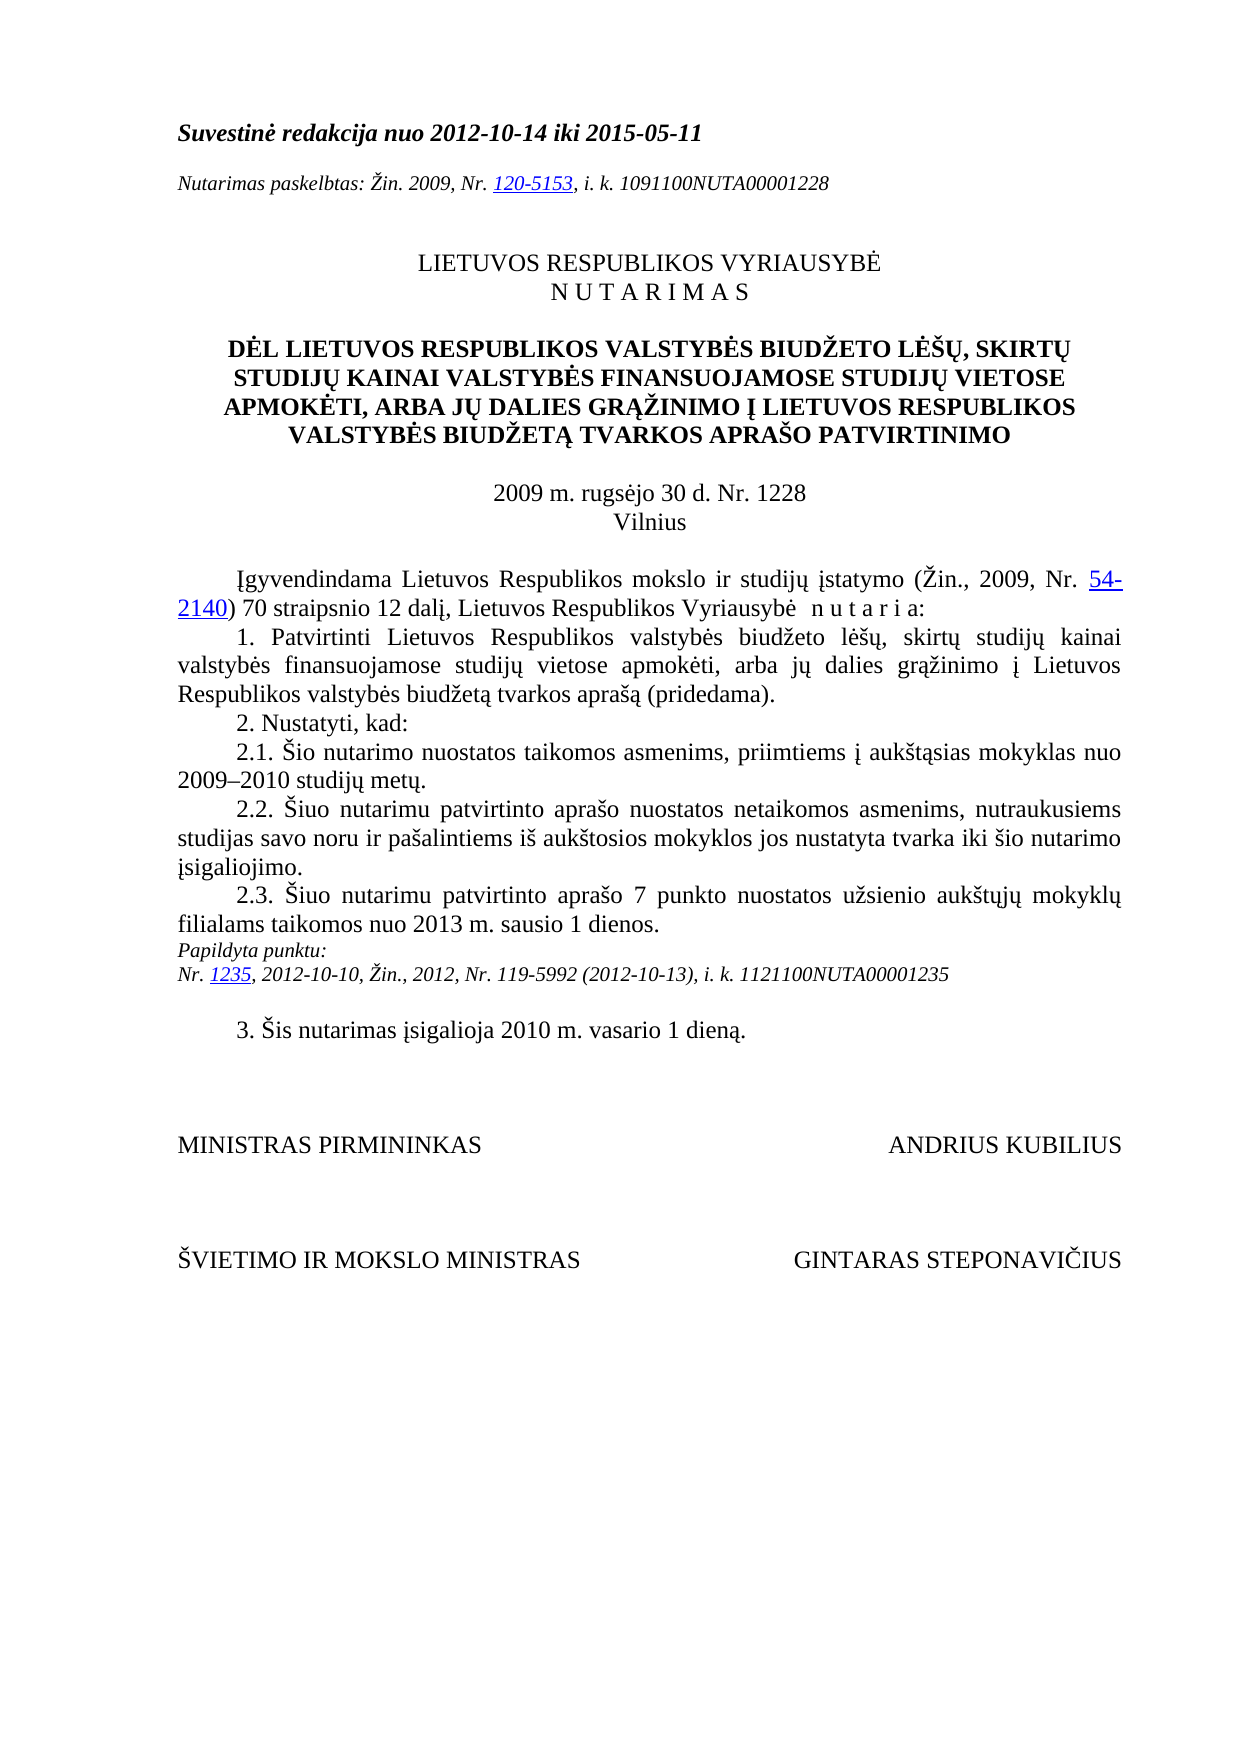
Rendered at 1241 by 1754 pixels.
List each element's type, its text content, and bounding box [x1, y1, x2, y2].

text DĖL LIETUVOS RESPUBLIKOS VALSTYBĖS BIUDŽETO LĖŠŲ, SKIRTŲ STUDIJŲ KAINAI VALSTYBĖS FINANSUOJAMOSE STUDIJŲ VIETOSE APMOKĖTI, ARBA JŲ DALIES GRĄŽINIMO Į Lietuvos Respublikos VALSTYBĖS BIUDŽETĄ TVARKOS APRAŠO PATVIRTINIMO [177, 334, 1122, 449]
text 2.3. Šiuo nutarimu patvirtinto aprašo 7 punkto nuostatos užsienio aukštųjų mokyklų filialams taikomos nuo 2013 m. sausio 1 dienos. [177, 880, 1122, 938]
text 2.1. Šio nutarimo nuostatos taikomos asmenims, priimtiems į aukštąsias mokyklas nuo 2009–2010 studijų metų. [177, 737, 1122, 794]
text MINISTRAS PIRMININKAS ANDRIUS KUBILIUS [177, 1130, 1122, 1158]
text 3. Šis nutarimas įsigalioja 2010 m. vasario 1 dieną. [177, 1015, 1122, 1043]
text Įgyvendindama Lietuvos Respublikos mokslo ir studijų įstatymo (Žin., 2009, Nr. 54-2140) 70 straipsnio 12 dalį, Lietuvos Respublikos Vyriausybė nutaria: [177, 564, 1122, 622]
text Vilnius [177, 507, 1122, 535]
text Papildyta punktu: [177, 938, 1122, 962]
text 2.2. Šiuo nutarimu patvirtinto aprašo nuostatos netaikomos asmenims, nutraukusiems studijas savo noru ir pašalintiems iš aukštosios mokyklos jos nustatyta tvarka iki šio nutarimo įsigaliojimo. [177, 794, 1122, 880]
text Nutarimas paskelbtas: Žin. 2009, Nr. 120-5153, i. k. 1091100NUTA00001228 [177, 171, 1122, 195]
text ŠVIETIMO IR MOKSLO MINISTRAS GINTARAS STEPONAVIČIUS [177, 1245, 1122, 1273]
text Lietuvos Respublikos Vyriausybė [177, 248, 1122, 277]
text Nr. 1235, 2012-10-10, Žin., 2012, Nr. 119-5992 (2012-10-13), i. k. 1121100NUTA00001235 [177, 962, 1122, 986]
text Suvestinė redakcija nuo 2012-10-14 iki 2015-05-11 [177, 118, 1122, 147]
text NUTARIMAS [177, 277, 1122, 305]
text 2009 m. rugsėjo 30 d. Nr. 1228 [177, 478, 1122, 507]
text 1. Patvirtinti Lietuvos Respublikos valstybės biudžeto lėšų, skirtų studijų kainai valstybės finansuojamose studijų vietose apmokėti, arba jų dalies grąžinimo į Lietuvos Respublikos valstybės biudžetą tvarkos aprašą (pridedama). [177, 622, 1122, 708]
text 2. Nustatyti, kad: [177, 708, 1122, 737]
